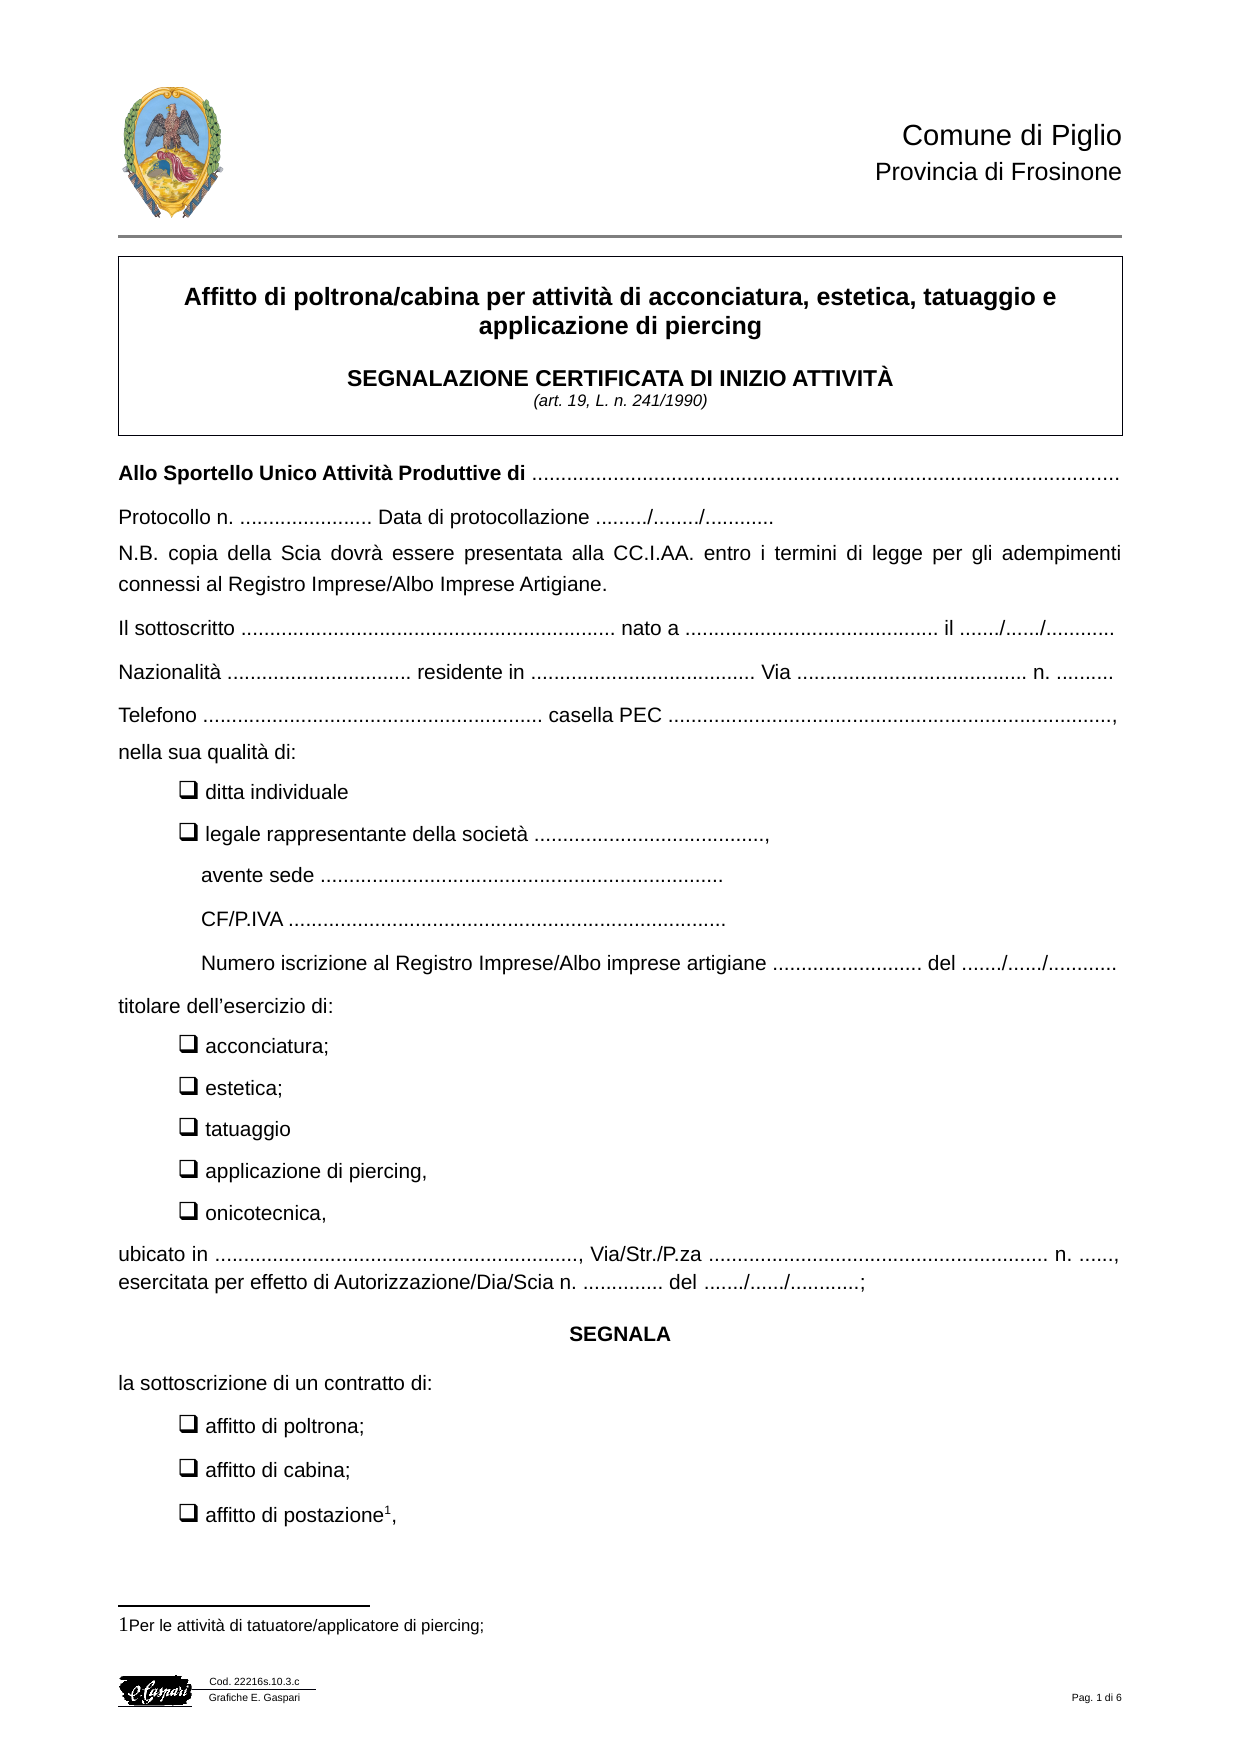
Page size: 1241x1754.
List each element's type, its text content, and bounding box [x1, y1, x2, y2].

picture [118, 1674, 192, 1706]
text Provincia di Frosinone [118, 157, 1122, 185]
picture [122, 185, 224, 219]
picture [122, 152, 224, 157]
text  affitto di cabina; [177, 1458, 1122, 1483]
text  estetica; [177, 1076, 1122, 1101]
text  applicazione di piercing, [177, 1159, 1122, 1184]
text CF/P.IVA ............................................................................ [201, 907, 1122, 931]
text Protocollo n. ....................... Data di protocollazione ........./......../............ [118, 505, 1122, 529]
text avente sede ...................................................................... [201, 863, 1122, 887]
text ubicato in ..............................................................., Via/Str./P.za ........................................................... n. ......, esercitata per effetto di Autorizzazione/Dia/Scia n. .............. del ......./....../............; [118, 1242, 1122, 1294]
text  ditta individuale [177, 780, 1122, 805]
text titolare dell’esercizio di: [118, 994, 1122, 1018]
text  tatuaggio [177, 1117, 1122, 1142]
text  affitto di poltrona; [177, 1414, 1122, 1439]
text Nazionalità ................................ residente in ....................................... Via ........................................ n. .......... [118, 659, 1122, 683]
text  onicotecnica, [177, 1201, 1122, 1226]
text  acconciatura; [177, 1034, 1122, 1059]
text Per le attività di tatuatore/applicatore di piercing; [118, 1612, 1122, 1636]
text Comune di Piglio [118, 118, 1122, 152]
picture [122, 87, 224, 118]
table_header Affitto di poltrona/cabina per attività di acconciatura, estetica, tatuaggio e applicazione di piercing SEGNALAZIONE CERTIFICATA DI INIZIO ATTIVITÀ (art. 19, L. n. 241/1990) [119, 257, 1122, 435]
text  affitto di postazione, [177, 1503, 1122, 1528]
text Numero iscrizione al Registro Imprese/Albo imprese artigiane .......................... del ......./....../............ [201, 950, 1122, 974]
text Il sottoscritto ................................................................. nato a ............................................ il ......./....../............ [118, 616, 1122, 640]
text N.B. copia della Scia dovrà essere presentata alla CC.I.AA. entro i termini di legge per gli adempimenti connessi al Registro Imprese/Albo Imprese Artigiane. [118, 541, 1122, 596]
text Allo Sportello Unico Attività Produttive di [118, 461, 1122, 485]
text Telefono ........................................................... casella PEC ............................................................................., [118, 703, 1122, 727]
text  legale rappresentante della società ........................................, [177, 821, 1122, 846]
text la sottoscrizione di un contratto di: [118, 1371, 1122, 1395]
text nella sua qualità di: [118, 740, 1122, 764]
text SEGNALA [118, 1322, 1122, 1346]
